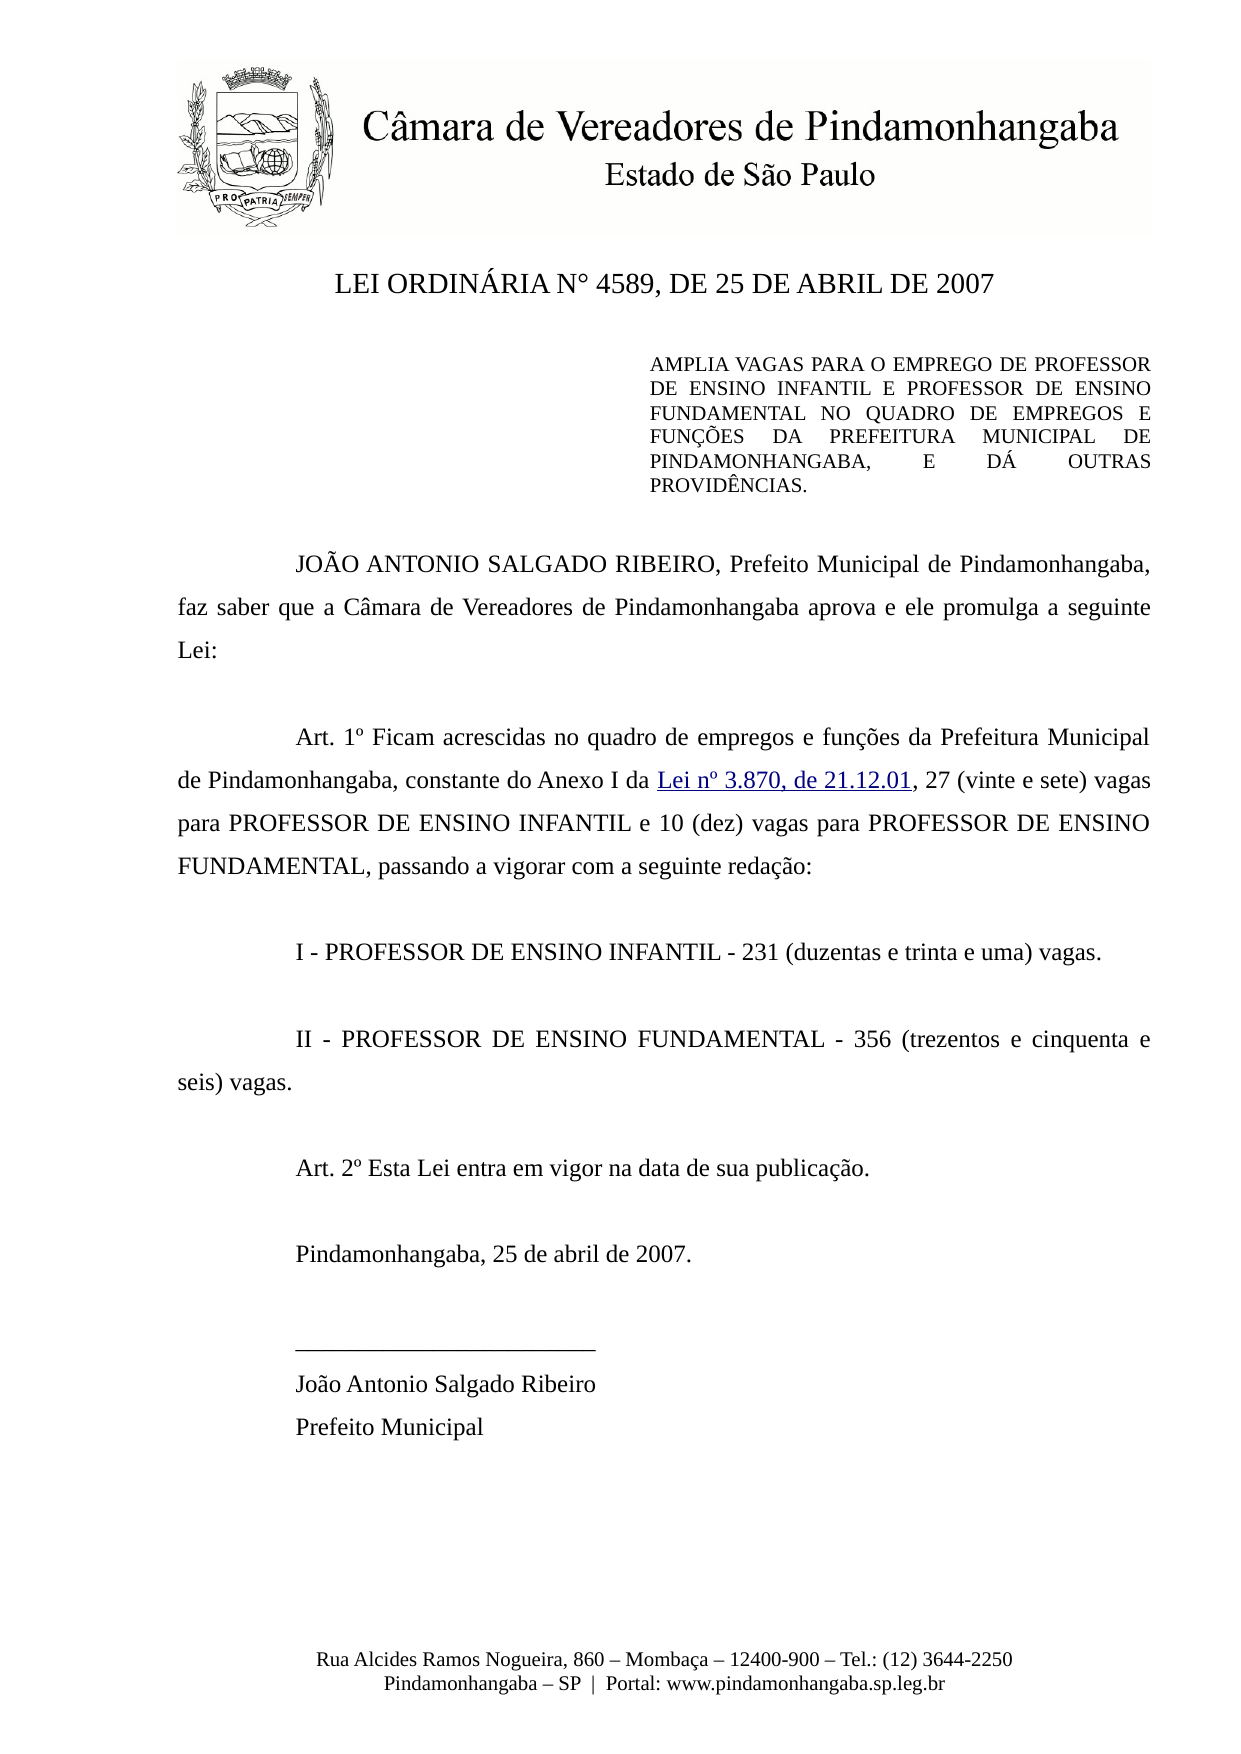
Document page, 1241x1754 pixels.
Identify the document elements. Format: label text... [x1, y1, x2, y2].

picture [177, 59, 1152, 236]
text II - PROFESSOR DE ENSINO FUNDAMENTAL - 356 (trezentos e cinquenta e seis) vagas. [177, 1024, 1152, 1096]
text I - PROFESSOR DE ENSINO INFANTIL - 231 (duzentas e trinta e uma) vagas. [177, 937, 1152, 966]
text João Antonio Salgado Ribeiro [177, 1369, 1152, 1397]
text Art. 2º Esta Lei entra em vigor na data de sua publicação. [177, 1153, 1152, 1182]
text Pindamonhangaba, 25 de abril de 2007. [177, 1239, 1152, 1268]
text LEI ORDINÁRIA N° 4589, de 25 de abril de 2007 [177, 266, 1152, 299]
text JOÃO ANTONIO SALGADO RIBEIRO, Prefeito Municipal de Pindamonhangaba, faz saber que a Câmara de Vereadores de Pindamonhangaba aprova e ele promulga a seguinte Lei: [177, 549, 1152, 664]
text Prefeito Municipal [177, 1412, 1152, 1441]
text AMPLIA VAGAS PARA O EMPREGO DE PROFESSOR DE ENSINO INFANTIL E PROFESSOR DE ENSINO FUNDAMENTAL NO QUADRO DE EMPREGOS E FUNÇÕES DA PREFEITURA MUNICIPAL DE PINDAMONHANGABA, E DÁ OUTRAS PROVIDÊNCIAS. [649, 352, 1152, 497]
text ________________________ [177, 1326, 1152, 1354]
text Art. 1º Ficam acrescidas no quadro de empregos e funções da Prefeitura Municipal de Pindamonhangaba, constante do Anexo I da Lei nº 3.870, de 21.12.01, 27 (vinte e sete) vagas para PROFESSOR DE ENSINO INFANTIL e 10 (dez) vagas para PROFESSOR DE ENSINO FUNDAMENTAL, passando a vigorar com a seguinte redação: [177, 722, 1152, 880]
